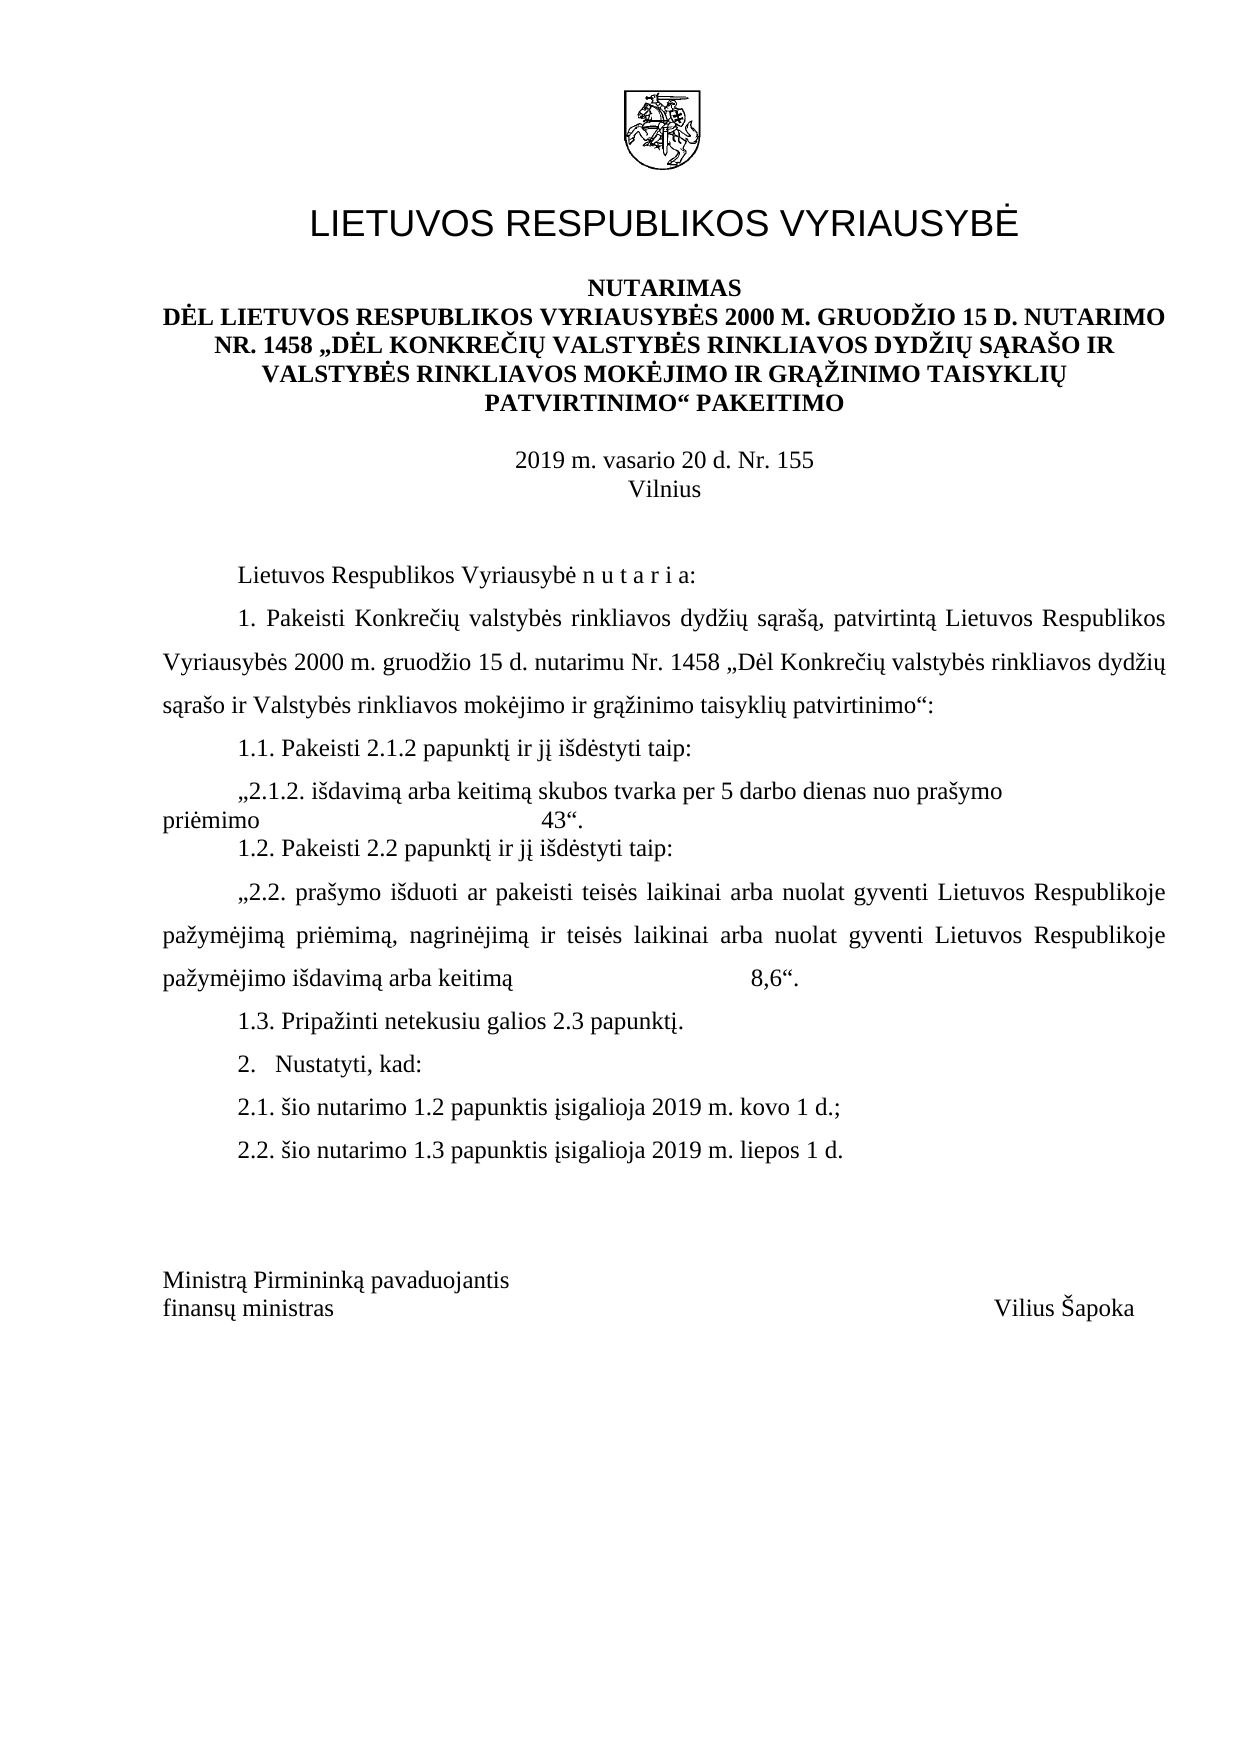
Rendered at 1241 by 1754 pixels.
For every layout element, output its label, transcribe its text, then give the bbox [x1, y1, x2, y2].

text 1.2. Pakeisti 2.2 papunktį ir jį išdėstyti taip: [162, 833, 1167, 862]
text 2.1. šio nutarimo 1.2 papunktis įsigalioja 2019 m. kovo 1 d.; [237, 1092, 1167, 1121]
text DĖL LIETUVOS RESPUBLIKOS VYRIAUSYBĖS 2000 M. GRUODŽIO 15 D. NUTARIMO NR. 1458 „DĖL KONKREČIŲ VALSTYBĖS RINKLIAVOS DYDŽIŲ SĄRAŠO IR VALSTYBĖS RINKLIAVOS MOKĖJIMO IR GRĄŽINIMO TAISYKLIŲ PATVIRTINIMO“ PAKEITIMO [162, 302, 1166, 417]
text Vilnius [162, 474, 1166, 503]
text Lietuvos Respublikos Vyriausybė n u t a r i a: [162, 560, 1166, 589]
text 2.2. šio nutarimo 1.3 papunktis įsigalioja 2019 m. liepos 1 d. [237, 1135, 1167, 1164]
text „2.1.2. išdavimą arba keitimą skubos tvarka per 5 darbo dienas nuo prašymo priėmimo 43“. [162, 776, 1167, 833]
text Ministrą Pirmininką pavaduojantis [162, 1265, 1190, 1293]
text Lietuvos Respublikos Vyriausybė [162, 201, 1166, 244]
text 1. Pakeisti Konkrečių valstybės rinkliavos dydžių sąrašą, patvirtintą Lietuvos Respublikos Vyriausybės 2000 m. gruodžio 15 d. nutarimu Nr. 1458 „Dėl Konkrečių valstybės rinkliavos dydžių sąrašo ir Valstybės rinkliavos mokėjimo ir grąžinimo taisyklių patvirtinimo“: [162, 603, 1166, 718]
text finansų ministras Vilius Šapoka [162, 1293, 1190, 1322]
text 2. Nustatyti, kad: [237, 1049, 930, 1078]
text NUTARIMAS [162, 273, 1166, 302]
text 1.3. Pripažinti netekusiu galios 2.3 papunktį. [162, 1006, 1167, 1035]
text 1.1. Pakeisti 2.1.2 papunktį ir jį išdėstyti taip: [162, 733, 1167, 762]
text 2019 m. vasario 20 d. Nr. 155 [162, 445, 1166, 474]
text „2.2. prašymo išduoti ar pakeisti teisės laikinai arba nuolat gyventi Lietuvos Respublikoje pažymėjimą priėmimą, nagrinėjimą ir teisės laikinai arba nuolat gyventi Lietuvos Respublikoje pažymėjimo išdavimą arba keitimą 8,6“. [162, 877, 1167, 992]
